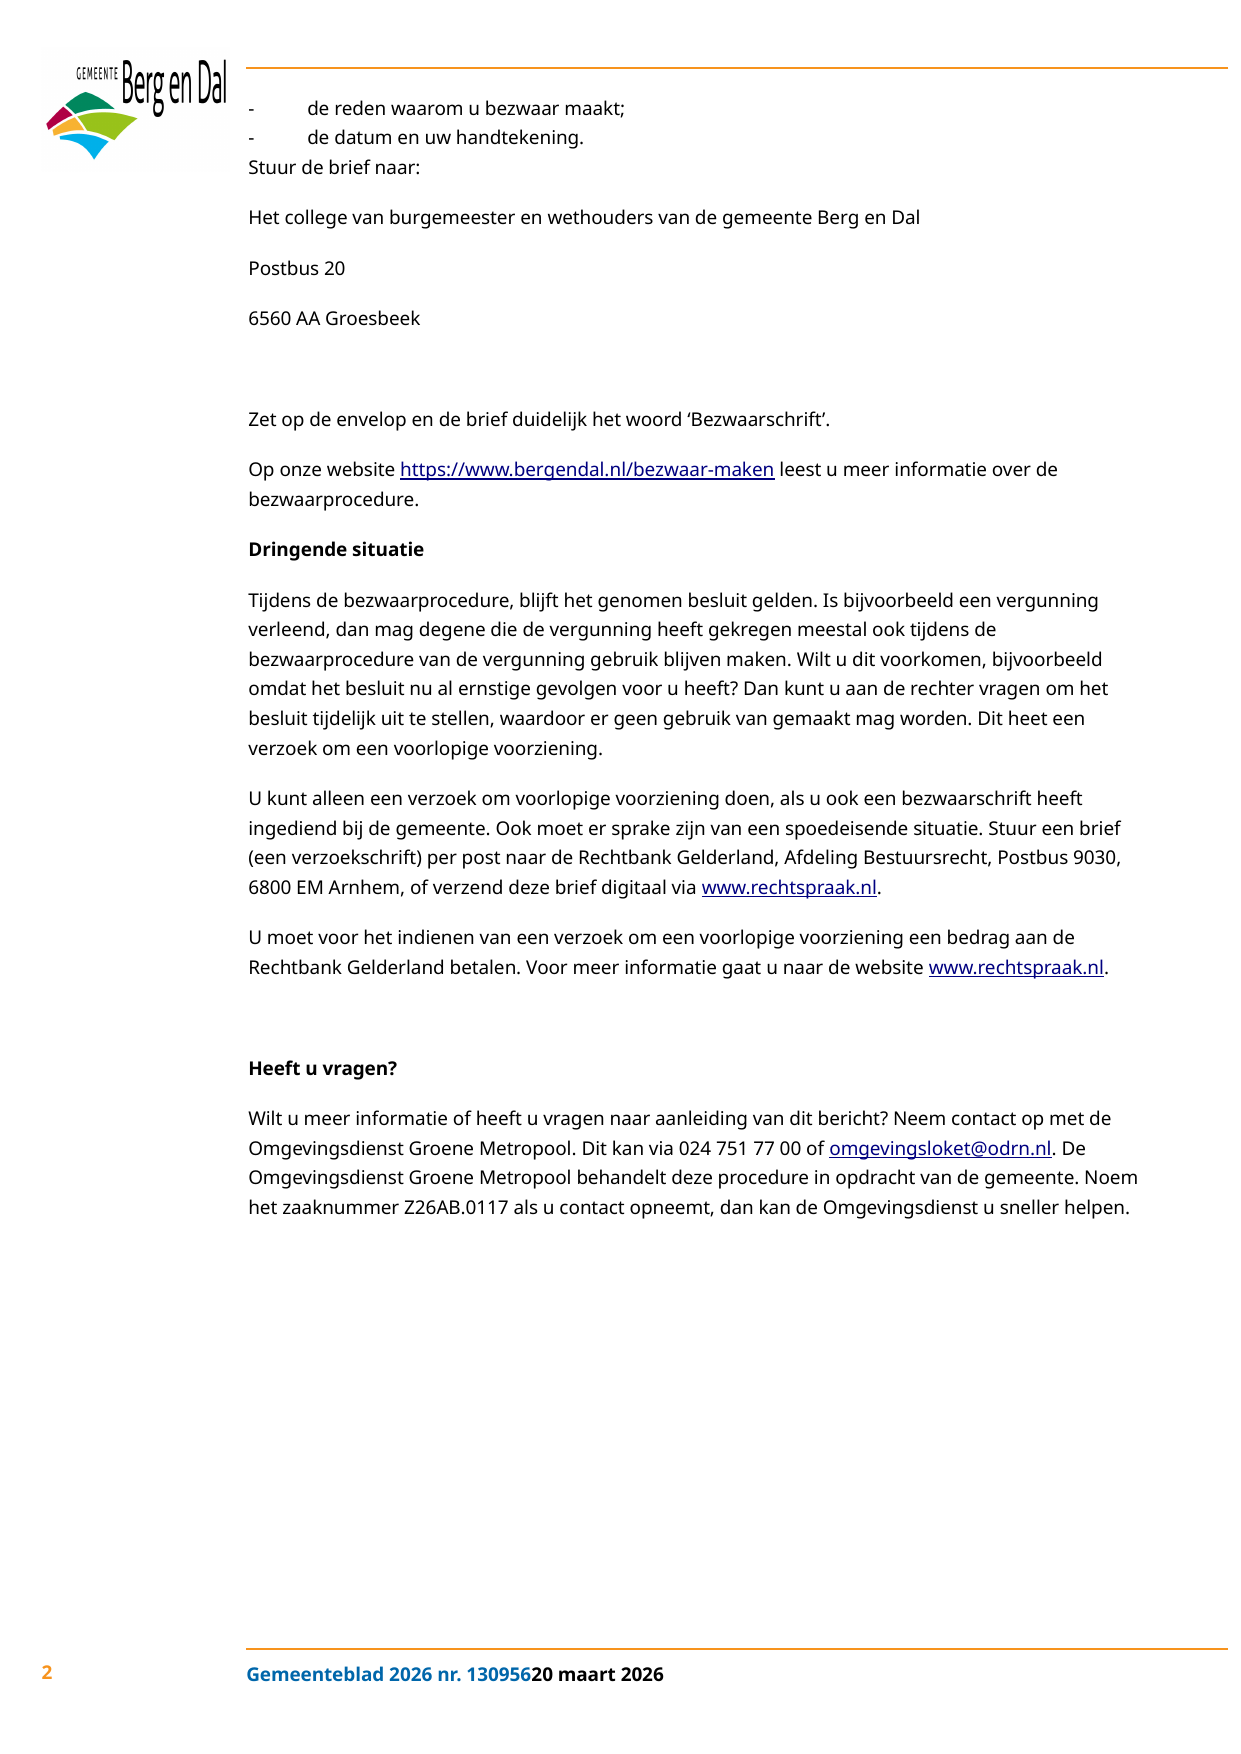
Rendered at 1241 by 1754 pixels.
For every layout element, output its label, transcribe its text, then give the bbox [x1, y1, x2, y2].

text Zet op de envelop en de brief duidelijk het woord ‘Bezwaarschrift’. [248, 406, 1152, 432]
text U moet voor het indienen van een verzoek om een voorlopige voorziening een bedrag aan de Rechtbank Gelderland betalen. Voor meer informatie gaat u naar de website www.rechtspraak.nl. [248, 924, 1152, 980]
text Heeft u vragen? [248, 1055, 1152, 1081]
text Op onze website https://www.bergendal.nl/bezwaar-maken leest u meer informatie over de bezwaarprocedure. [248, 456, 1152, 512]
text U kunt alleen een verzoek om voorlopige voorziening doen, als u ook een bezwaarschrift heeft ingediend bij de gemeente. Ook moet er sprake zijn van een spoedeisende situatie. Stuur een brief (een verzoekschrift) per post naar de Rechtbank Gelderland, Afdeling Bestuursrecht, Postbus 9030, 6800 EM Arnhem, of verzend deze brief digitaal via www.rechtspraak.nl. [248, 785, 1152, 900]
list de reden waarom u bezwaar maakt; [248, 95, 1152, 121]
text Wilt u meer informatie of heeft u vragen naar aanleiding van dit bericht? Neem contact op met de Omgevingsdienst Groene Metropool. Dit kan via 024 751 77 00 of omgevingsloket@odrn.nl. De Omgevingsdienst Groene Metropool behandelt deze procedure in opdracht van de gemeente. Noem het zaaknummer Z26AB.0117 als u contact opneemt, dan kan de Omgevingsdienst u sneller helpen. [248, 1105, 1152, 1220]
text Postbus 20 [248, 255, 1152, 281]
text Het college van burgemeester en wethouders van de gemeente Berg en Dal [248, 204, 1152, 230]
text Tijdens de bezwaarprocedure, blijft het genomen besluit gelden. Is bijvoorbeeld een vergunning verleend, dan mag degene die de vergunning heeft gekregen meestal ook tijdens de bezwaarprocedure van de vergunning gebruik blijven maken. Wilt u dit voorkomen, bijvoorbeeld omdat het besluit nu al ernstige gevolgen voor u heeft? Dan kunt u aan de rechter vragen om het besluit tijdelijk uit te stellen, waardoor er geen gebruik van gemaakt mag worden. Dit heet een verzoek om een voorlopige voorziening. [248, 587, 1152, 761]
text 6560 AA Groesbeek [248, 305, 1152, 331]
text Dringende situatie [248, 536, 1152, 562]
picture [41, 47, 231, 172]
list de datum en uw handtekening. [248, 124, 1152, 150]
text Stuur de brief naar: [248, 154, 1152, 180]
